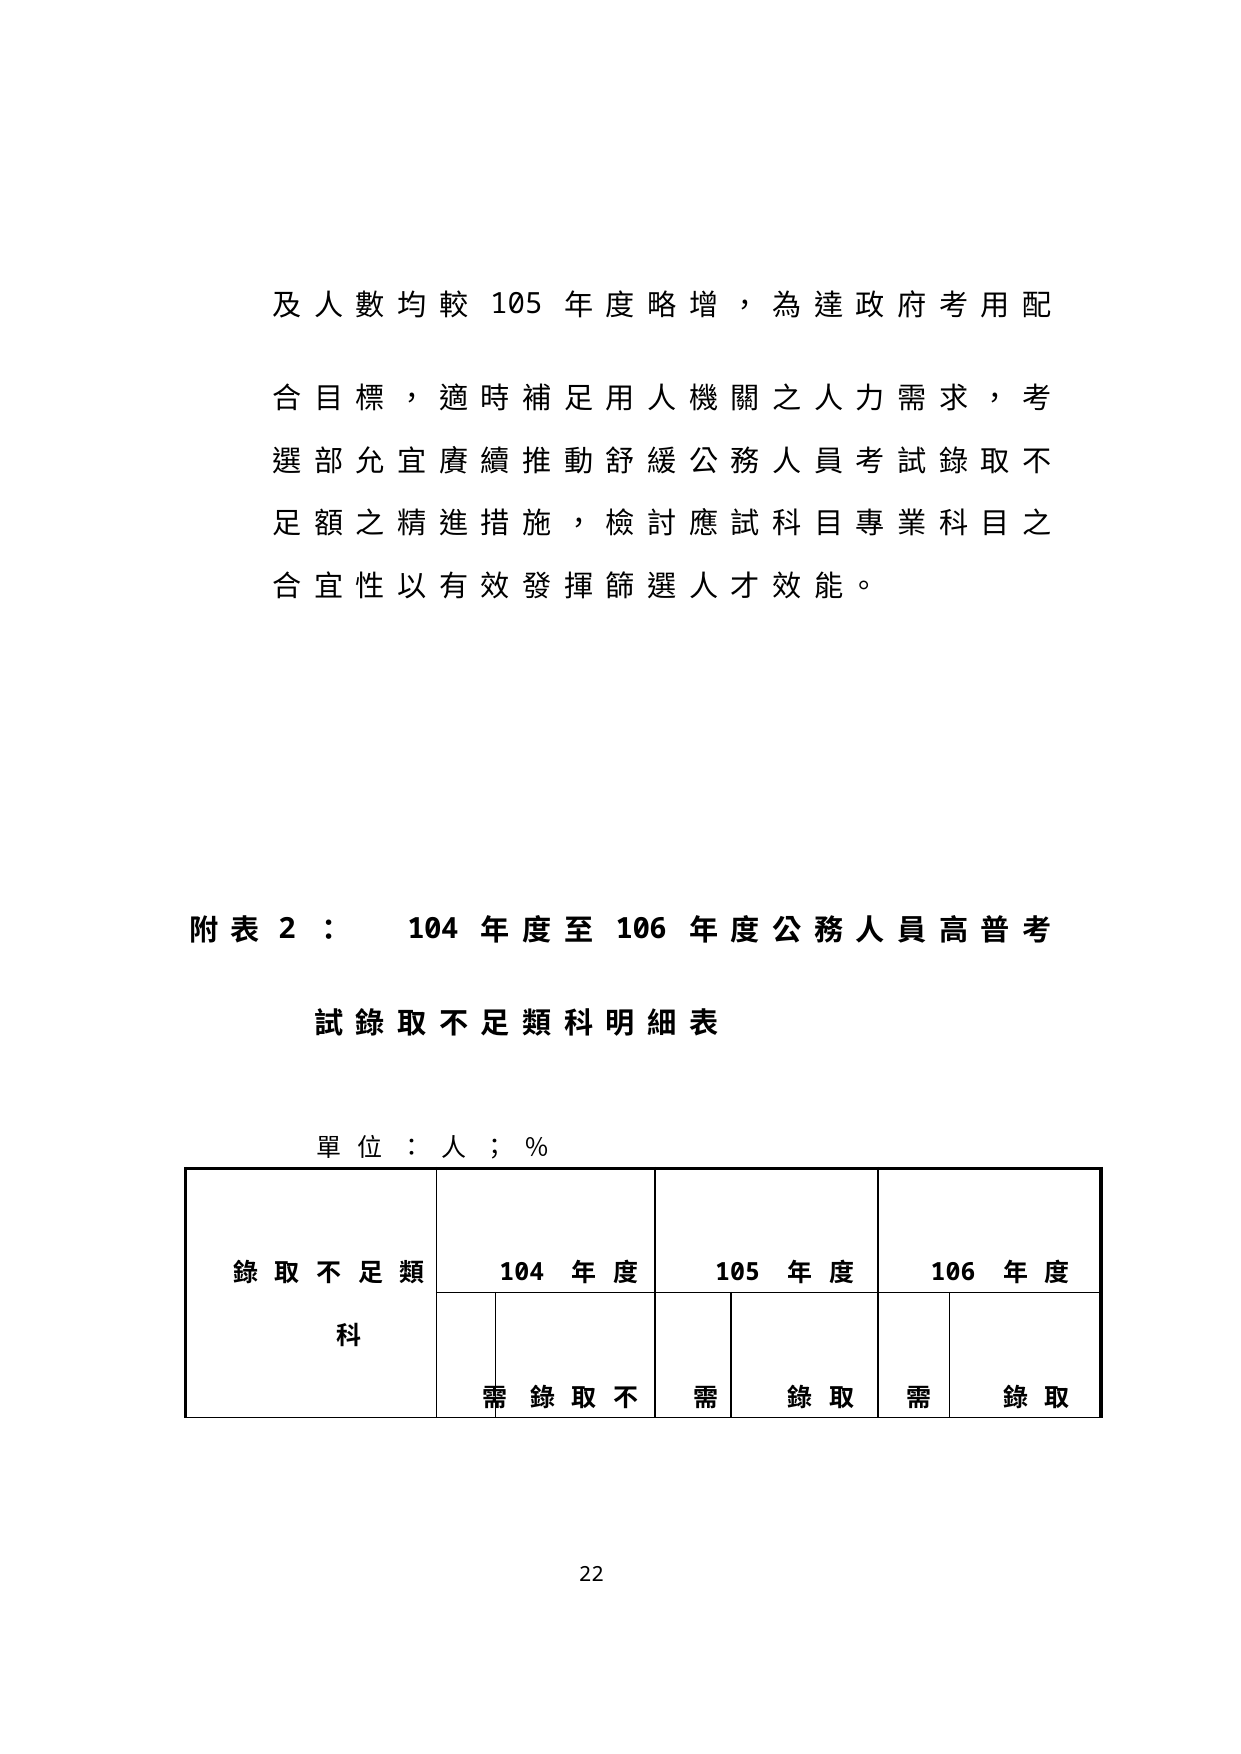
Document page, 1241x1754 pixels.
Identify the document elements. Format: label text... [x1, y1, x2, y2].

table_cell 錄取 [950, 1293, 1099, 1417]
text 附表2： 104年度至106年度公務人員高普考試錄取不足類科明細表 [183, 854, 1072, 1042]
table_header 104年度 [437, 1170, 654, 1292]
table_cell 需 [656, 1293, 730, 1417]
table_cell 需用 名額 [437, 1293, 495, 1417]
table_cell 錄取 [732, 1293, 877, 1417]
table_header 105年度 [656, 1170, 877, 1292]
table_header 106年度 [879, 1170, 1099, 1292]
text 單位：人；％ [296, 1042, 1087, 1167]
table_cell 需用 名額 [879, 1293, 949, 1417]
text 及人數均較105年度略增，為達政府考用配合目標，適時補足用人機關之人力需求，考選部允宜賡續推動舒緩公務人員考試錄取不足額之精進措施，檢討應試科目專業科目之合宜性以有效發揮篩選人才效能。 [242, 229, 1058, 604]
table_cell 錄取不足額 [496, 1293, 654, 1417]
table_header 錄取不足類科 [187, 1170, 436, 1417]
